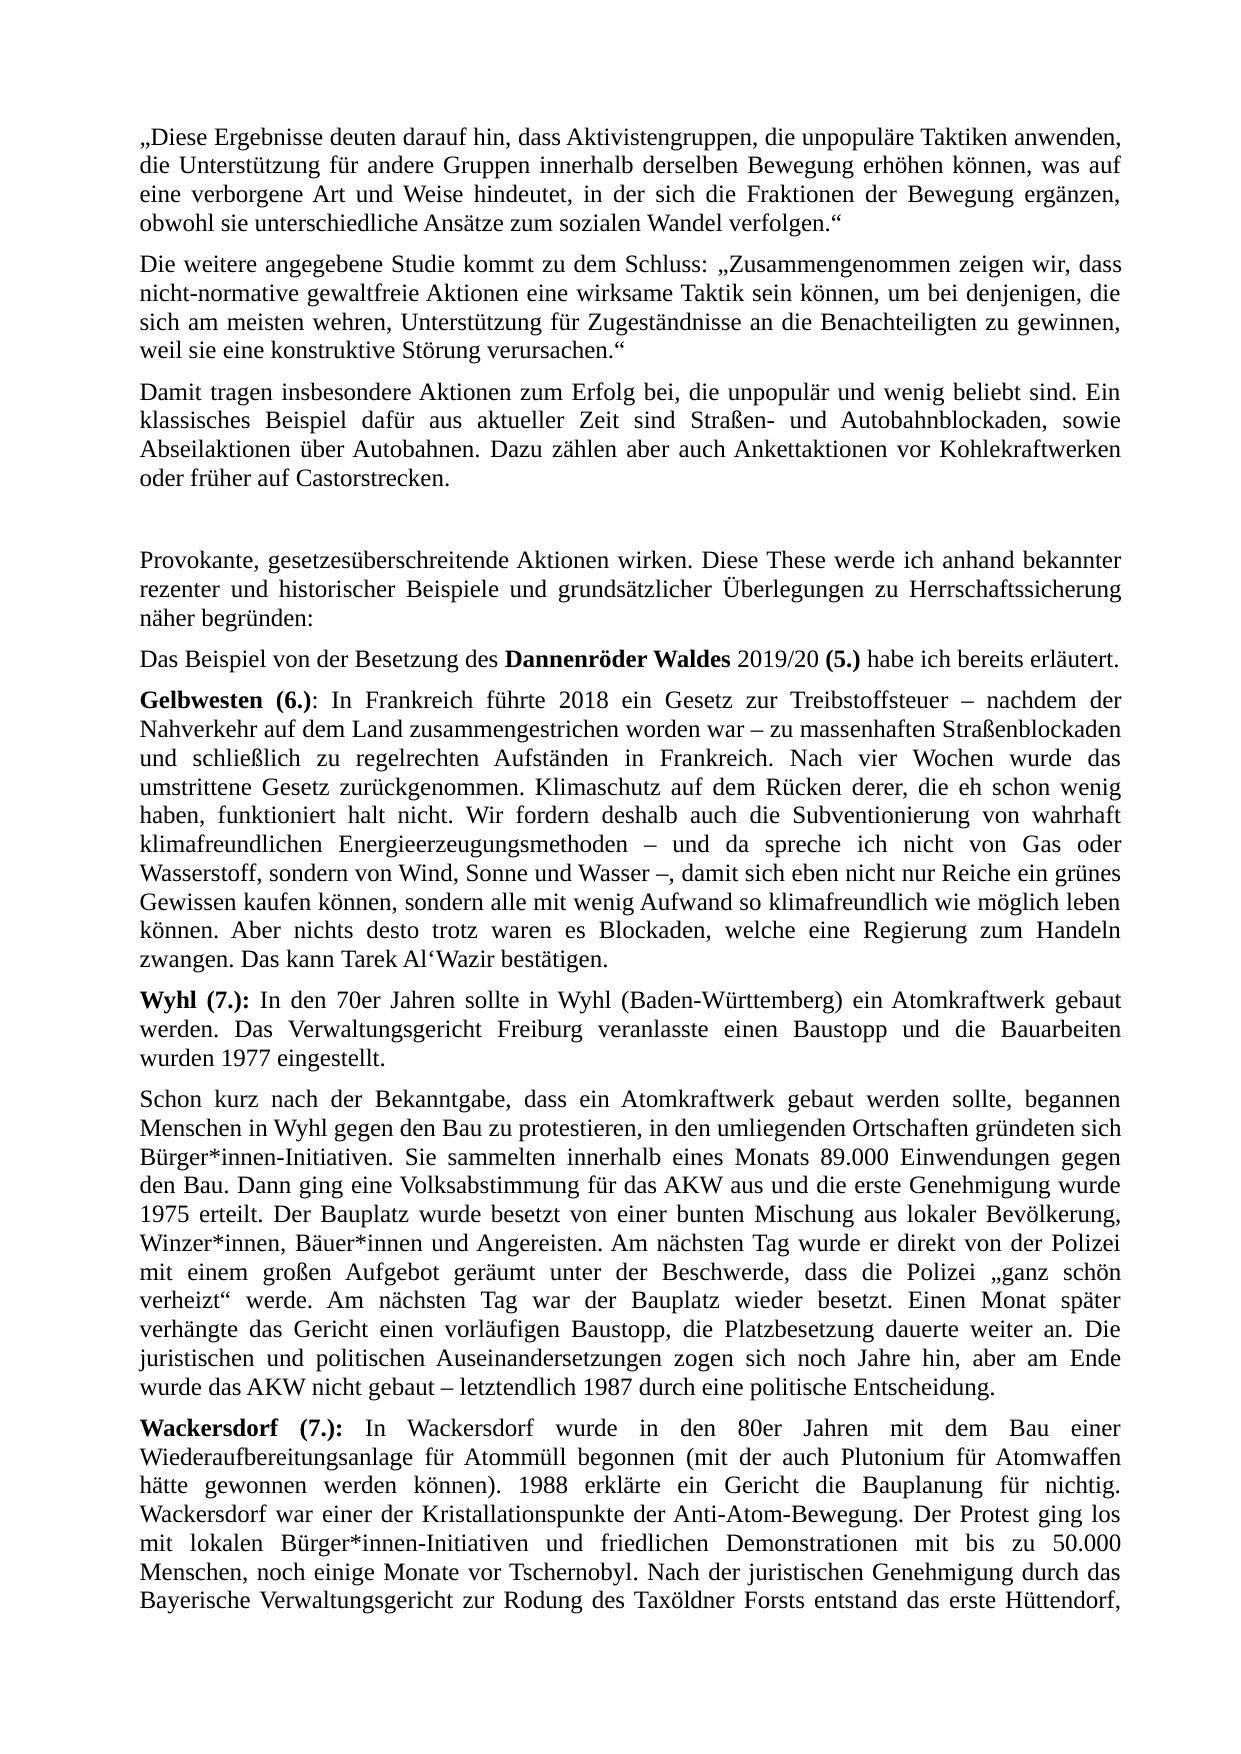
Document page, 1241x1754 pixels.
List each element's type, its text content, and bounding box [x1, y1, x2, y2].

text Gelbwesten (6.): In Frankreich führte 2018 ein Gesetz zur Treibstoffsteuer – nachdem der Nahverkehr auf dem Land zusammengestrichen worden war – zu massenhaften Straßenblockaden und schließlich zu regelrechten Aufständen in Frankreich. Nach vier Wochen wurde das umstrittene Gesetz zurückgenommen. Klimaschutz auf dem Rücken derer, die eh schon wenig haben, funktioniert halt nicht. Wir fordern deshalb auch die Subventionierung von wahrhaft klimafreundlichen Energieerzeugungsmethoden – und da spreche ich nicht von Gas oder Wasserstoff, sondern von Wind, Sonne und Wasser –, damit sich eben nicht nur Reiche ein grünes Gewissen kaufen können, sondern alle mit wenig Aufwand so klimafreundlich wie möglich leben können. Aber nichts desto trotz waren es Blockaden, welche eine Regierung zum Handeln zwangen. Das kann Tarek Al‘Wazir bestätigen. [139, 685, 1122, 973]
text Wackersdorf (7.): In Wackersdorf wurde in den 80er Jahren mit dem Bau einer Wiederaufbereitungsanlage für Atommüll begonnen (mit der auch Plutonium für Atomwaffen hätte gewonnen werden können). 1988 erklärte ein Gericht die Bauplanung für nichtig. Wackersdorf war einer der Kristallationspunkte der Anti-Atom-Bewegung. Der Protest ging los mit lokalen Bürger*innen-Initiativen und friedlichen Demonstrationen mit bis zu 50.000 Menschen, noch einige Monate vor Tschernobyl. Nach der juristischen Genehmigung durch das Bayerische Verwaltungsgericht zur Rodung des Taxöldner Forsts entstand das erste Hüttendorf, [139, 1413, 1122, 1614]
text „Diese Ergebnisse deuten darauf hin, dass Aktivistengruppen, die unpopuläre Taktiken anwenden, die Unterstützung für andere Gruppen innerhalb derselben Bewegung erhöhen können, was auf eine verborgene Art und Weise hindeutet, in der sich die Fraktionen der Bewegung ergänzen, obwohl sie unterschiedliche Ansätze zum sozialen Wandel verfolgen.“ [139, 122, 1122, 237]
text Das Beispiel von der Besetzung des Dannenröder Waldes 2019/20 (5.) habe ich bereits erläutert. [139, 644, 1122, 673]
text Damit tragen insbesondere Aktionen zum Erfolg bei, die unpopulär und wenig beliebt sind. Ein klassisches Beispiel dafür aus aktueller Zeit sind Straßen- und Autobahnblockaden, sowie Abseilaktionen über Autobahnen. Dazu zählen aber auch Ankettaktionen vor Kohlekraftwerken oder früher auf Castorstrecken. [139, 377, 1122, 492]
text Wyhl (7.): In den 70er Jahren sollte in Wyhl (Baden-Württemberg) ein Atomkraftwerk gebaut werden. Das Verwaltungsgericht Freiburg veranlasste einen Baustopp und die Bauarbeiten wurden 1977 eingestellt. [139, 985, 1122, 1072]
text Schon kurz nach der Bekanntgabe, dass ein Atomkraftwerk gebaut werden sollte, begannen Menschen in Wyhl gegen den Bau zu protestieren, in den umliegenden Ortschaften gründeten sich Bürger*innen-Initiativen. Sie sammelten innerhalb eines Monats 89.000 Einwendungen gegen den Bau. Dann ging eine Volksabstimmung für das AKW aus und die erste Genehmigung wurde 1975 erteilt. Der Bauplatz wurde besetzt von einer bunten Mischung aus lokaler Bevölkerung, Winzer*innen, Bäuer*innen und Angereisten. Am nächsten Tag wurde er direkt von der Polizei mit einem großen Aufgebot geräumt unter der Beschwerde, dass die Polizei „ganz schön verheizt“ werde. Am nächsten Tag war der Bauplatz wieder besetzt. Einen Monat später verhängte das Gericht einen vorläufigen Baustopp, die Platzbesetzung dauerte weiter an. Die juristischen und politischen Auseinandersetzungen zogen sich noch Jahre hin, aber am Ende wurde das AKW nicht gebaut – letztendlich 1987 durch eine politische Entscheidung. [139, 1084, 1122, 1400]
text Die weitere angegebene Studie kommt zu dem Schluss: „Zusammengenommen zeigen wir, dass nicht-normative gewaltfreie Aktionen eine wirksame Taktik sein können, um bei denjenigen, die sich am meisten wehren, Unterstützung für Zugeständnisse an die Benachteiligten zu gewinnen, weil sie eine konstruktive Störung verursachen.“ [139, 249, 1122, 364]
text Provokante, gesetzesüberschreitende Aktionen wirken. Diese These werde ich anhand bekannter rezenter und historischer Beispiele und grundsätzlicher Überlegungen zu Herrschaftssicherung näher begründen: [139, 545, 1122, 632]
